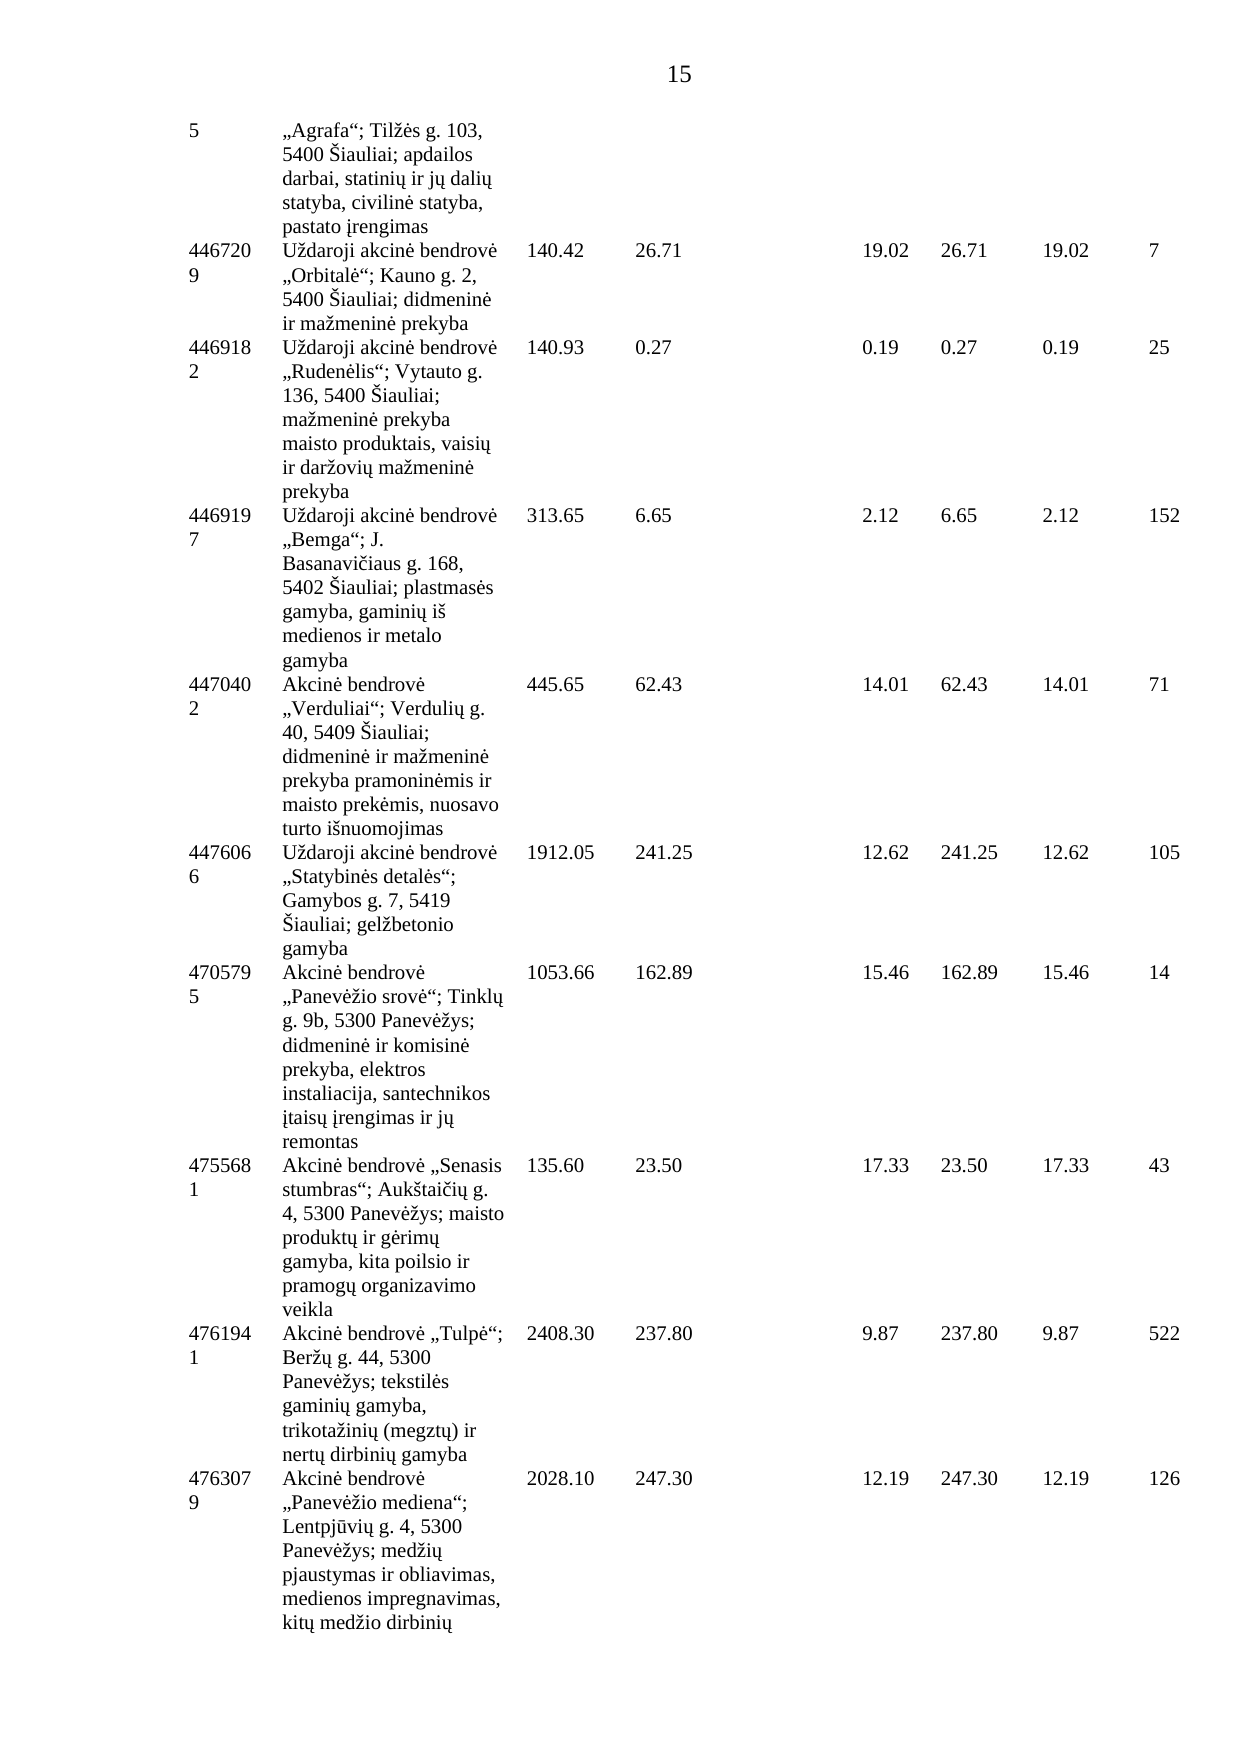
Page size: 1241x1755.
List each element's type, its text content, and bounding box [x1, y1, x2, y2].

table_cell 17.33 [1031, 1153, 1137, 1321]
table_cell 0.19 [1031, 335, 1137, 503]
table_cell 26.71 [929, 239, 1031, 335]
table_cell 15.46 [851, 960, 929, 1153]
table_cell 17.33 [851, 1153, 929, 1321]
table_cell 14 [1138, 960, 1240, 1153]
table_cell 71 [1138, 672, 1240, 840]
table_cell 4470402 [177, 672, 271, 840]
table_cell 126 [1138, 1466, 1240, 1634]
table_cell 0.27 [929, 335, 1031, 503]
table_cell 0.19 [851, 335, 929, 503]
table_cell 62.43 [929, 672, 1031, 840]
table_cell [929, 118, 1031, 238]
table_cell 105 [1138, 840, 1240, 960]
table_cell 522 [1138, 1321, 1240, 1466]
table_cell 12.62 [851, 840, 929, 960]
table_cell 140.42 [515, 239, 624, 335]
table_cell Uždaroji akcinė bendrovė „Rudenėlis“; Vytauto g. 136, 5400 Šiauliai; mažmeninė prekyba maisto produktais, vaisių ir daržovių mažmeninė prekyba [271, 335, 515, 503]
table_cell 6.65 [624, 503, 851, 672]
table_cell 135.60 [515, 1153, 624, 1321]
table_cell 23.50 [929, 1153, 1031, 1321]
table_cell 162.89 [929, 960, 1031, 1153]
table_cell [1031, 118, 1137, 238]
table_cell 19.02 [851, 239, 929, 335]
table_cell 12.19 [851, 1466, 929, 1634]
table_cell 9.87 [1031, 1321, 1137, 1466]
table_cell 2028.10 [515, 1466, 624, 1634]
table_cell 4763079 [177, 1466, 271, 1634]
table_cell 237.80 [929, 1321, 1031, 1466]
table_cell 1053.66 [515, 960, 624, 1153]
table_cell [624, 118, 851, 238]
table_cell 241.25 [929, 840, 1031, 960]
table_cell 62.43 [624, 672, 851, 840]
table_cell 25 [1138, 335, 1240, 503]
table_cell Uždaroji akcinė bendrovė „Statybinės detalės“; Gamybos g. 7, 5419 Šiauliai; gelžbetonio gamyba [271, 840, 515, 960]
table_cell 2408.30 [515, 1321, 624, 1466]
table_cell 26.71 [624, 239, 851, 335]
table_cell 23.50 [624, 1153, 851, 1321]
table_cell 1912.05 [515, 840, 624, 960]
table_cell 313.65 [515, 503, 624, 672]
table_cell 4755681 [177, 1153, 271, 1321]
table_cell 162.89 [624, 960, 851, 1153]
table_cell 241.25 [624, 840, 851, 960]
table_cell 12.62 [1031, 840, 1137, 960]
table_cell 2.12 [1031, 503, 1137, 672]
table_cell Uždaroji akcinė bendrovė „Bemga“; J. Basanavičiaus g. 168, 5402 Šiauliai; plastmasės gamyba, gaminių iš medienos ir metalo gamyba [271, 503, 515, 672]
table_cell 140.93 [515, 335, 624, 503]
table_cell 15.46 [1031, 960, 1137, 1153]
table_cell 445.65 [515, 672, 624, 840]
table_cell 4469197 [177, 503, 271, 672]
table_cell 5 [177, 118, 271, 238]
table_cell 4705795 [177, 960, 271, 1153]
table_cell 19.02 [1031, 239, 1137, 335]
table_cell [515, 118, 624, 238]
table_cell Akcinė bendrovė „Tulpė“; Beržų g. 44, 5300 Panevėžys; tekstilės gaminių gamyba, trikotažinių (megztų) ir nertų dirbinių gamyba [271, 1321, 515, 1466]
table_cell [851, 118, 929, 238]
table_cell 4467209 [177, 239, 271, 335]
table_cell 4476066 [177, 840, 271, 960]
table_cell 12.19 [1031, 1466, 1137, 1634]
table_cell 237.80 [624, 1321, 851, 1466]
table_cell 9.87 [851, 1321, 929, 1466]
table_cell Akcinė bendrovė „Verduliai“; Verdulių g. 40, 5409 Šiauliai; didmeninė ir mažmeninė prekyba pramoninėmis ir maisto prekėmis, nuosavo turto išnuomojimas [271, 672, 515, 840]
table_cell [1138, 118, 1240, 238]
table_cell 6.65 [929, 503, 1031, 672]
table_cell 2.12 [851, 503, 929, 672]
table_cell Akcinė bendrovė „Panevėžio mediena“; Lentpjūvių g. 4, 5300 Panevėžys; medžių pjaustymas ir obliavimas, medienos impregnavimas, kitų medžio dirbinių [271, 1466, 515, 1634]
table_cell 14.01 [1031, 672, 1137, 840]
table_cell „Agrafa“; Tilžės g. 103, 5400 Šiauliai; apdailos darbai, statinių ir jų dalių statyba, civilinė statyba, pastato įrengimas [271, 118, 515, 238]
table_cell 7 [1138, 239, 1240, 335]
table_cell 4469182 [177, 335, 271, 503]
table_cell 247.30 [624, 1466, 851, 1634]
table_cell Uždaroji akcinė bendrovė „Orbitalė“; Kauno g. 2, 5400 Šiauliai; didmeninė ir mažmeninė prekyba [271, 239, 515, 335]
table_cell 0.27 [624, 335, 851, 503]
table_cell Akcinė bendrovė „Senasis stumbras“; Aukštaičių g. 4, 5300 Panevėžys; maisto produktų ir gėrimų gamyba, kita poilsio ir pramogų organizavimo veikla [271, 1153, 515, 1321]
table_cell 4761941 [177, 1321, 271, 1466]
table_cell Akcinė bendrovė „Panevėžio srovė“; Tinklų g. 9b, 5300 Panevėžys; didmeninė ir komisinė prekyba, elektros instaliacija, santechnikos įtaisų įrengimas ir jų remontas [271, 960, 515, 1153]
table_cell 43 [1138, 1153, 1240, 1321]
table_cell 152 [1138, 503, 1240, 672]
table_cell 14.01 [851, 672, 929, 840]
table_cell 247.30 [929, 1466, 1031, 1634]
